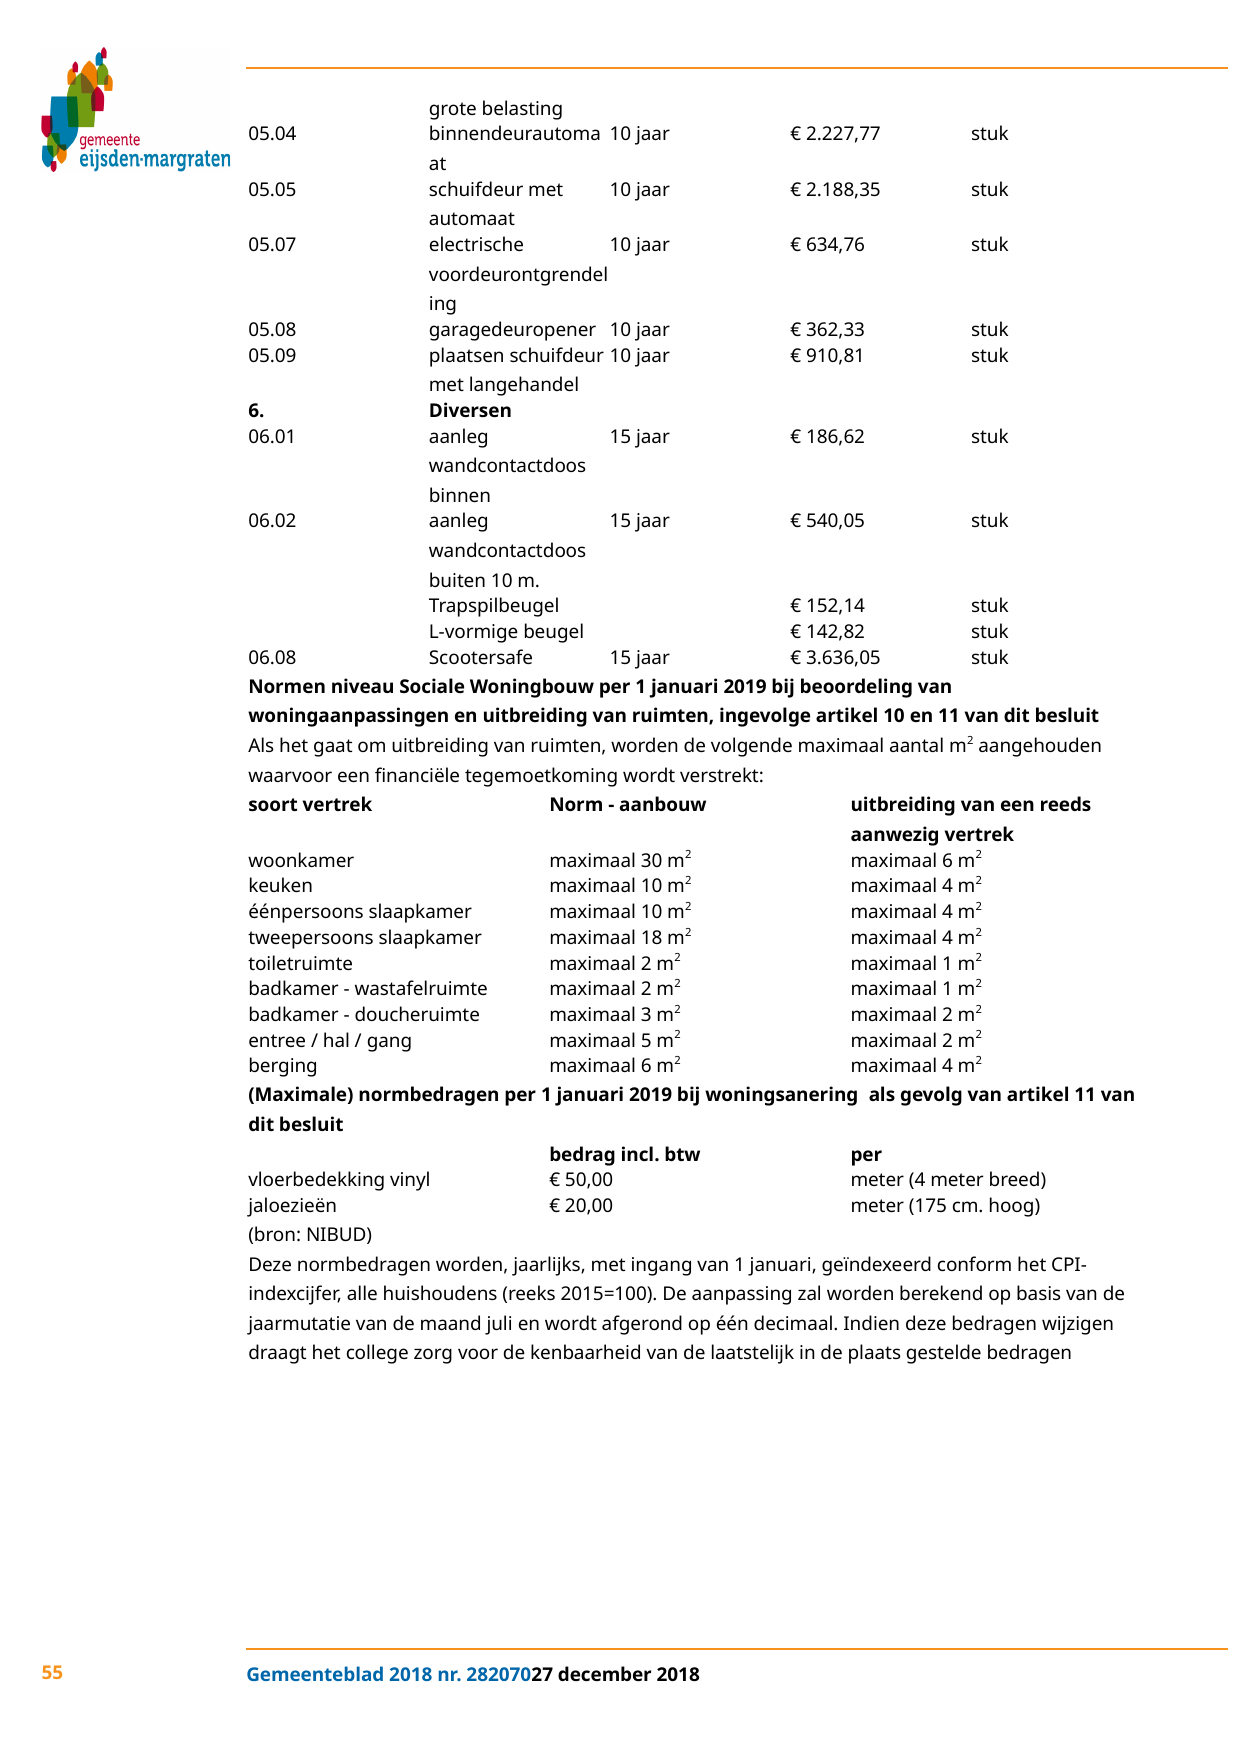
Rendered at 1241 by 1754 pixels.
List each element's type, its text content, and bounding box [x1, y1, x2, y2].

table_cell 6. [248, 397, 429, 423]
table_cell 10 jaar [609, 231, 790, 316]
table_cell stuk [971, 593, 1152, 618]
table_cell berging [248, 1053, 549, 1078]
table_cell € 634,76 [790, 231, 971, 316]
table_cell aanleg wandcontactdoos buiten 10 m. [429, 508, 609, 593]
text Als het gaat om uitbreiding van ruimten, worden de volgende maximaal aantal m2 aangehouden waarvoor een financiële tegemoetkoming wordt verstrekt: [248, 732, 1152, 787]
table_cell maximaal 4 m2 [850, 924, 1152, 950]
table_header per [850, 1141, 1152, 1167]
text (bron: NIBUD) [248, 1221, 1152, 1247]
table_cell maximaal 10 m2 [549, 898, 850, 924]
table_cell € 50,00 [549, 1167, 850, 1192]
table_cell binnendeurautomaat [429, 121, 609, 176]
table_cell Trapspilbeugel [429, 593, 609, 618]
table_cell 05.04 [248, 121, 429, 176]
text Normen niveau Sociale Woningbouw per 1 januari 2019 bij beoordeling van woningaanpassingen en uitbreiding van ruimten, ingevolge artikel 10 en 11 van dit besluit [248, 673, 1152, 728]
table_cell € 3.636,05 [790, 644, 971, 670]
table_cell [248, 618, 429, 644]
table_cell 06.01 [248, 423, 429, 508]
table_cell stuk [971, 231, 1152, 316]
table_cell maximaal 6 m2 [850, 847, 1152, 872]
table_cell stuk [971, 176, 1152, 231]
table_cell meter (175 cm. hoog) [850, 1192, 1152, 1218]
table_cell maximaal 4 m2 [850, 873, 1152, 898]
table_cell schuifdeur met automaat [429, 176, 609, 231]
table_cell maximaal 6 m2 [549, 1053, 850, 1078]
table_cell toiletruimte [248, 950, 549, 975]
table_cell woonkamer [248, 847, 549, 872]
table_cell aanleg wandcontactdoos binnen [429, 423, 609, 508]
table_cell badkamer - wastafelruimte [248, 975, 549, 1001]
table_cell € 142,82 [790, 618, 971, 644]
table_header bedrag incl. btw [549, 1141, 850, 1167]
table_cell meter (4 meter breed) [850, 1167, 1152, 1192]
table_cell maximaal 2 m2 [850, 1001, 1152, 1027]
table_cell Diversen [429, 397, 609, 423]
table_cell € 540,05 [790, 508, 971, 593]
table_cell tweepersoons slaapkamer [248, 924, 549, 950]
table_header [248, 1141, 549, 1167]
table_cell éénpersoons slaapkamer [248, 898, 549, 924]
table_cell L-vormige beugel [429, 618, 609, 644]
table_cell stuk [971, 618, 1152, 644]
table_cell maximaal 5 m2 [549, 1027, 850, 1053]
table_cell entree / hal / gang [248, 1027, 549, 1053]
table_cell electrische voordeurontgrendeling [429, 231, 609, 316]
table_header soort vertrek [248, 791, 549, 847]
table_cell badkamer - doucheruimte [248, 1001, 549, 1027]
table_cell € 152,14 [790, 593, 971, 618]
table_cell stuk [971, 316, 1152, 342]
table_cell € 186,62 [790, 423, 971, 508]
table_cell [248, 593, 429, 618]
table_cell 06.08 [248, 644, 429, 670]
table_cell stuk [971, 423, 1152, 508]
table_cell [248, 95, 429, 121]
table_cell 10 jaar [609, 176, 790, 231]
table_cell € 910,81 [790, 342, 971, 397]
table_cell 10 jaar [609, 316, 790, 342]
table_cell plaatsen schuifdeur met langehandel [429, 342, 609, 397]
table_cell 06.02 [248, 508, 429, 593]
table_cell [790, 95, 971, 121]
table_cell maximaal 4 m2 [850, 1053, 1152, 1078]
table_cell stuk [971, 644, 1152, 670]
table_cell 10 jaar [609, 121, 790, 176]
table_cell maximaal 4 m2 [850, 898, 1152, 924]
picture [41, 47, 231, 172]
text Deze normbedragen worden, jaarlijks, met ingang van 1 januari, geïndexeerd conform het CPI-indexcijfer, alle huishoudens (reeks 2015=100). De aanpassing zal worden berekend op basis van de jaarmutatie van de maand juli en wordt afgerond op één decimaal. Indien deze bedragen wijzigen draagt het college zorg voor de kenbaarheid van de laatstelijk in de plaats gestelde bedragen [248, 1251, 1152, 1365]
table_cell [609, 95, 790, 121]
table_cell maximaal 1 m2 [850, 950, 1152, 975]
text (Maximale) normbedragen per 1 januari 2019 bij woningsanering als gevolg van artikel 11 van dit besluit [248, 1082, 1152, 1137]
table_cell 10 jaar [609, 342, 790, 397]
table_cell € 362,33 [790, 316, 971, 342]
table_cell 15 jaar [609, 423, 790, 508]
table_cell grote belasting [429, 95, 609, 121]
table_cell 05.05 [248, 176, 429, 231]
table_cell stuk [971, 121, 1152, 176]
table_cell € 2.188,35 [790, 176, 971, 231]
table_cell [609, 618, 790, 644]
table_cell maximaal 1 m2 [850, 975, 1152, 1001]
table_cell 05.07 [248, 231, 429, 316]
table_cell € 20,00 [549, 1192, 850, 1218]
table_header Norm - aanbouw [549, 791, 850, 847]
table_cell maximaal 2 m2 [549, 975, 850, 1001]
table_cell 05.08 [248, 316, 429, 342]
table_cell maximaal 2 m2 [850, 1027, 1152, 1053]
table_cell 05.09 [248, 342, 429, 397]
table_cell stuk [971, 508, 1152, 593]
table_cell maximaal 10 m2 [549, 873, 850, 898]
table_cell Scootersafe [429, 644, 609, 670]
table_cell maximaal 3 m2 [549, 1001, 850, 1027]
table_cell jaloezieën [248, 1192, 549, 1218]
table_cell maximaal 30 m2 [549, 847, 850, 872]
table_header uitbreiding van een reeds aanwezig vertrek [850, 791, 1152, 847]
table_cell 15 jaar [609, 644, 790, 670]
table_cell stuk [971, 342, 1152, 397]
table_cell keuken [248, 873, 549, 898]
table_cell 15 jaar [609, 508, 790, 593]
table_cell [971, 95, 1152, 121]
table_cell [609, 593, 790, 618]
table_cell vloerbedekking vinyl [248, 1167, 549, 1192]
table_cell maximaal 2 m2 [549, 950, 850, 975]
table_cell garagedeuropener [429, 316, 609, 342]
table_cell € 2.227,77 [790, 121, 971, 176]
table_cell maximaal 18 m2 [549, 924, 850, 950]
